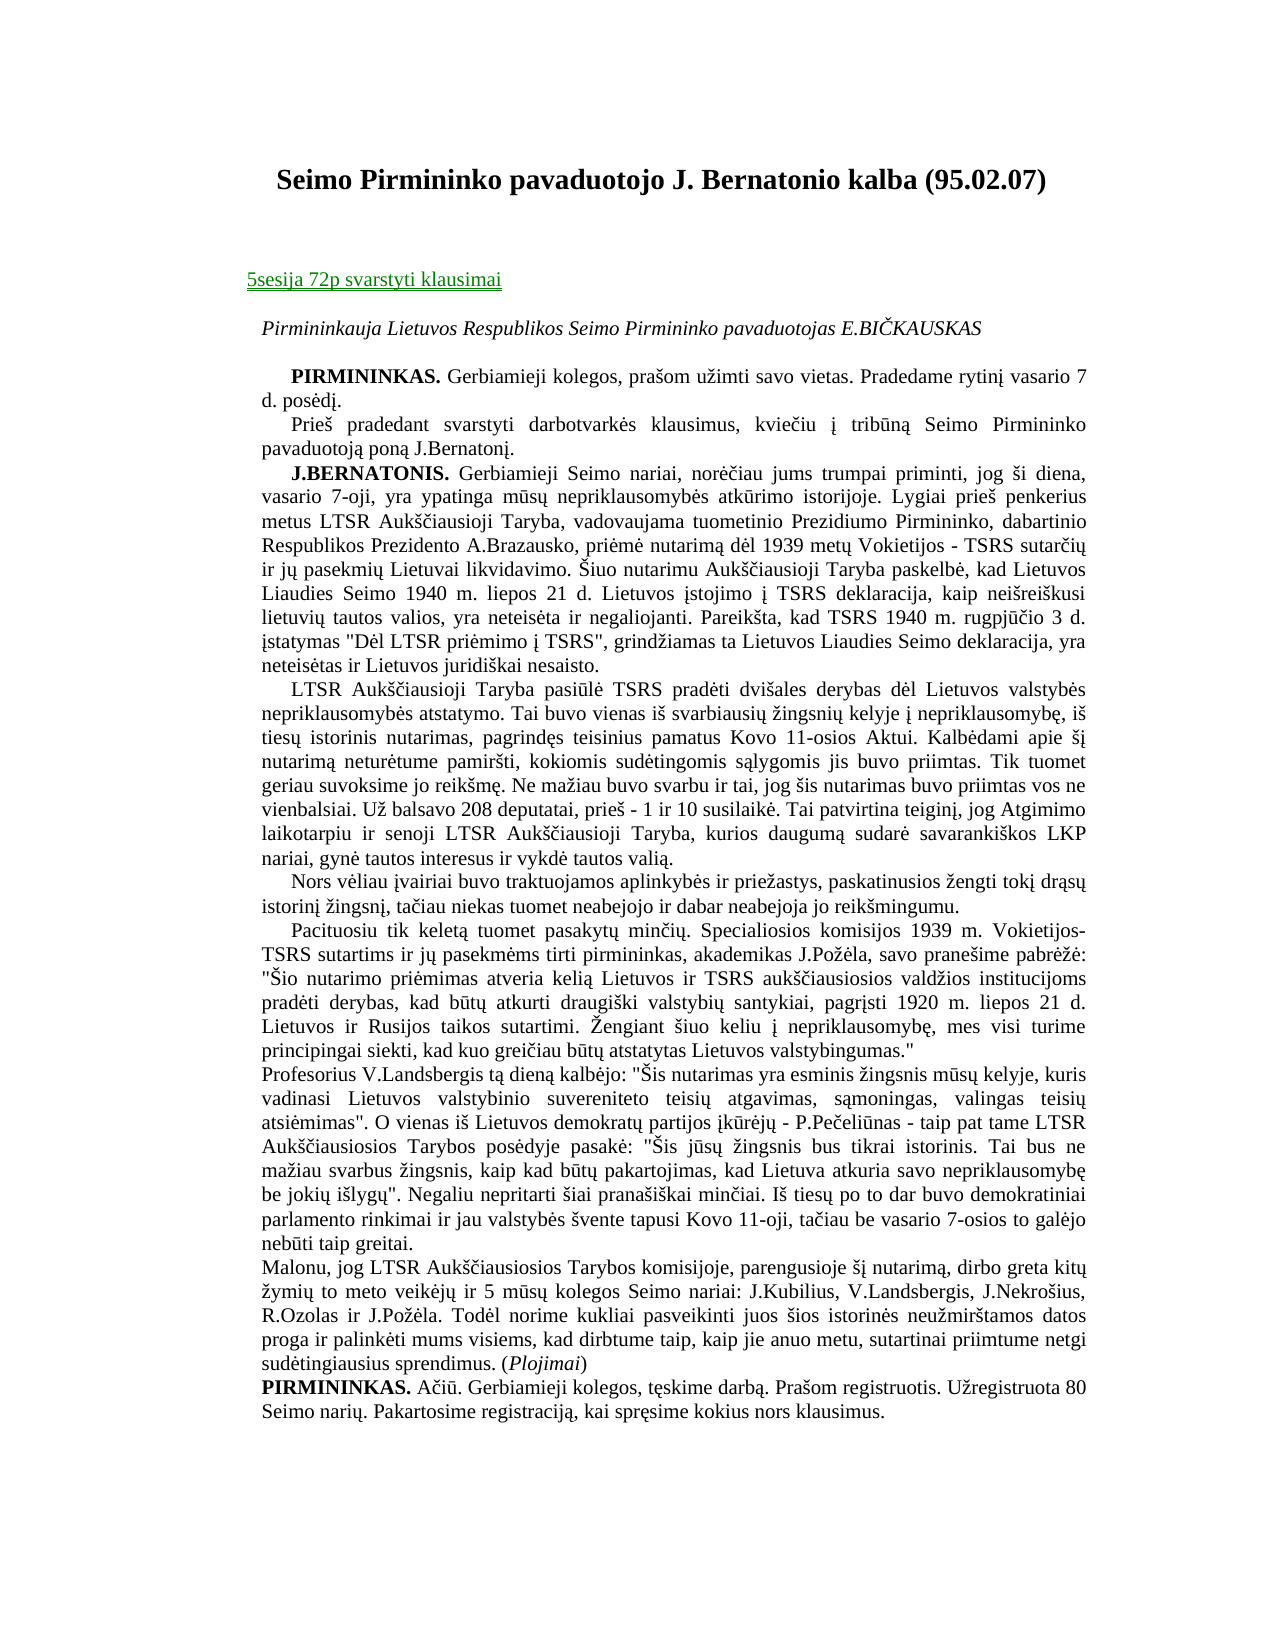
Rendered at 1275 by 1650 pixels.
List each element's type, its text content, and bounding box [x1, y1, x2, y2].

text Profesorius V.Landsbergis tą dieną kalbėjo: "Šis nutarimas yra esminis žingsnis mūsų kelyje, kuris vadinasi Lietuvos valstybinio suvereniteto teisių atgavimas, sąmoningas, valingas teisių atsiėmimas". O vienas iš Lietuvos demokratų partijos įkūrėjų - P.Pečeliūnas - taip pat tame LTSR Aukščiausiosios Tarybos posėdyje pasakė: "Šis jūsų žingsnis bus tikrai istorinis. Tai bus ne mažiau svarbus žingsnis, kaip kad būtų pakartojimas, kad Lietuva atkuria savo nepriklausomybę be jokių išlygų". Negaliu nepritarti šiai pranašiškai minčiai. Iš tiesų po to dar buvo demokratiniai parlamento rinkimai ir jau valstybės švente tapusi Kovo 11-oji, tačiau be vasario 7-osios to galėjo nebūti taip greitai. [261, 1062, 1087, 1254]
text 5sesija 72p svarstyti klausimai5sesija72po [247, 267, 1087, 291]
text PIRMININKAS. Gerbiamieji kolegos, prašom užimti savo vietas. Pradedame rytinį vasario 7 d. posėdį. [261, 364, 1087, 412]
text LTSR Aukščiausioji Taryba pasiūlė TSRS pradėti dvišales derybas dėl Lietuvos valstybės nepriklausomybės atstatymo. Tai buvo vienas iš svarbiausių žingsnių kelyje į nepriklausomybę, iš tiesų istorinis nutarimas, pagrindęs teisinius pamatus Kovo 11-osios Aktui. Kalbėdami apie šį nutarimą neturėtume pamiršti, kokiomis sudėtingomis sąlygomis jis buvo priimtas. Tik tuomet geriau suvoksime jo reikšmę. Ne mažiau buvo svarbu ir tai, jog šis nutarimas buvo priimtas vos ne vienbalsiai. Už balsavo 208 deputatai, prieš - 1 ir 10 susilaikė. Tai patvirtina teiginį, jog Atgimimo laikotarpiu ir senoji LTSR Aukščiausioji Taryba, kurios daugumą sudarė savarankiškos LKP nariai, gynė tautos interesus ir vykdė tautos valią. [261, 677, 1087, 869]
text PIRMININKAS. Ačiū. Gerbiamieji kolegos, tęskime darbą. Prašom registruotis. Užregistruota 80 Seimo narių. Pakartosime registraciją, kai spręsime kokius nors klausimus. [261, 1375, 1087, 1423]
text Prieš pradedant svarstyti darbotvarkės klausimus, kviečiu į tribūną Seimo Pirmininko pavaduotoją poną J.Bernatonį. [261, 412, 1087, 460]
text Pirmininkauja Lietuvos Respublikos Seimo Pirmininko pavaduotojas E.BIČKAUSKAS [261, 316, 1087, 340]
text Pacituosiu tik keletą tuomet pasakytų minčių. Specialiosios komisijos 1939 m. Vokietijos-TSRS sutartims ir jų pasekmėms tirti pirmininkas, akademikas J.Požėla, savo pranešime pabrėžė: "Šio nutarimo priėmimas atveria kelią Lietuvos ir TSRS aukščiausiosios valdžios institucijoms pradėti derybas, kad būtų atkurti draugiški valstybių santykiai, pagrįsti 1920 m. liepos 21 d. Lietuvos ir Rusijos taikos sutartimi. Žengiant šiuo keliu į nepriklausomybę, mes visi turime principingai siekti, kad kuo greičiau būtų atstatytas Lietuvos valstybingumas." [261, 918, 1087, 1062]
text Seimo Pirmininko pavaduotojo J. Bernatonio kalba (95.02.07) [247, 162, 1087, 196]
text Nors vėliau įvairiai buvo traktuojamos aplinkybės ir priežastys, paskatinusios žengti tokį drąsų istorinį žingsnį, tačiau niekas tuomet neabejojo ir dabar neabejoja jo reikšmingumu. [261, 869, 1087, 918]
text J.BERNATONIS. Gerbiamieji Seimo nariai, norėčiau jums trumpai priminti, jog ši diena, vasario 7-oji, yra ypatinga mūsų nepriklausomybės atkūrimo istorijoje. Lygiai prieš penkerius metus LTSR Aukščiausioji Taryba, vadovaujama tuometinio Prezidiumo Pirmininko, dabartinio Respublikos Prezidento A.Brazausko, priėmė nutarimą dėl 1939 metų Vokietijos - TSRS sutarčių ir jų pasekmių Lietuvai likvidavimo. Šiuo nutarimu Aukščiausioji Taryba paskelbė, kad Lietuvos Liaudies Seimo 1940 m. liepos 21 d. Lietuvos įstojimo į TSRS deklaracija, kaip neišreiškusi lietuvių tautos valios, yra neteisėta ir negaliojanti. Pareikšta, kad TSRS 1940 m. rugpjūčio 3 d. įstatymas "Dėl LTSR priėmimo į TSRS", grindžiamas ta Lietuvos Liaudies Seimo deklaracija, yra neteisėtas ir Lietuvos juridiškai nesaisto. [261, 460, 1087, 677]
text Malonu, jog LTSR Aukščiausiosios Tarybos komisijoje, parengusioje šį nutarimą, dirbo greta kitų žymių to meto veikėjų ir 5 mūsų kolegos Seimo nariai: J.Kubilius, V.Landsbergis, J.Nekrošius, R.Ozolas ir J.Požėla. Todėl norime kukliai pasveikinti juos šios istorinės neužmirštamos datos proga ir palinkėti mums visiems, kad dirbtume taip, kaip jie anuo metu, sutartinai priimtume netgi sudėtingiausius sprendimus. (Plojimai) [261, 1255, 1087, 1375]
